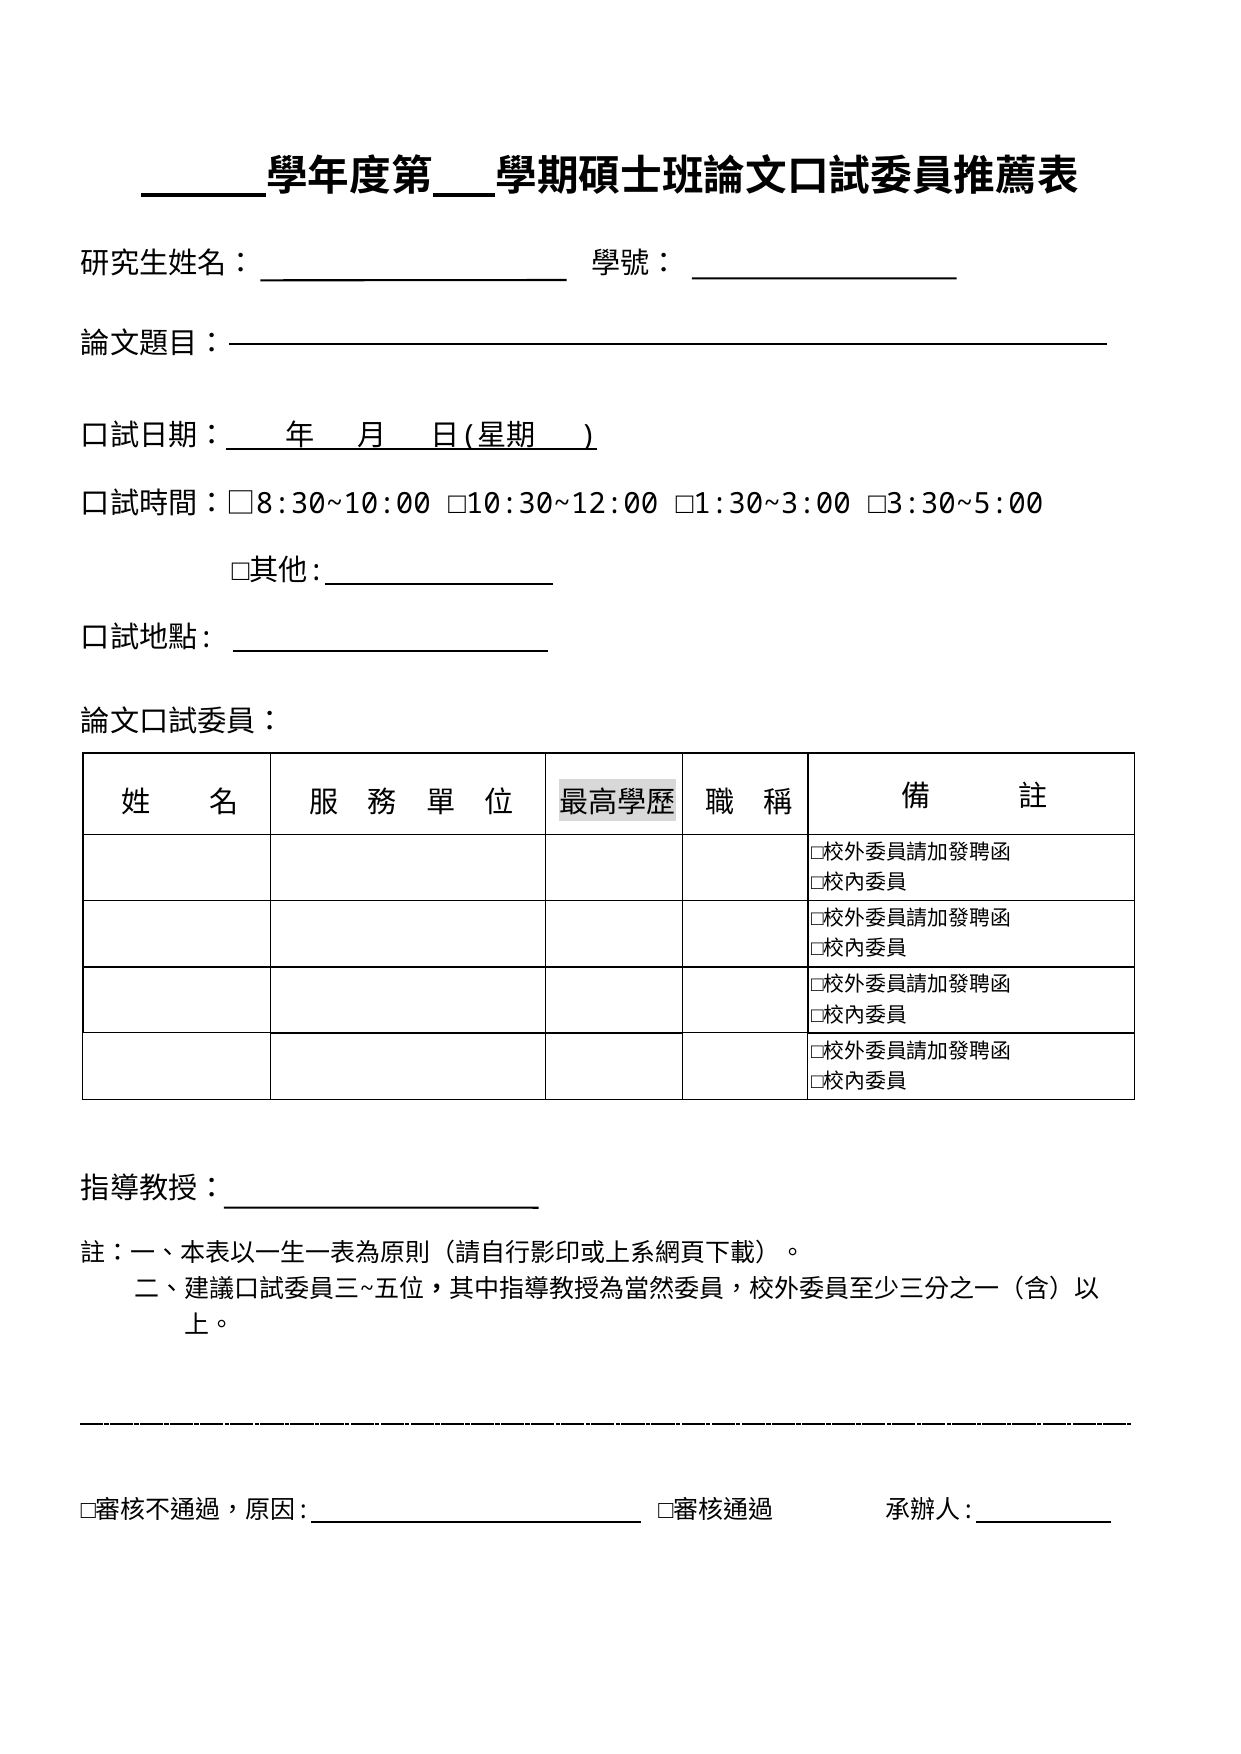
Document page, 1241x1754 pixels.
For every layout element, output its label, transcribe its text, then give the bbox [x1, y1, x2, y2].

table_header 備 註 [809, 754, 1134, 833]
text 論文題目： [81, 319, 1119, 362]
table_header 姓 名 [84, 754, 270, 833]
text □審核不通過，原因: □審核通過 承辦人: [0, 1487, 1119, 1527]
text 研究生姓名： 學號： [81, 240, 1119, 282]
text 二、建議口試委員三~五位，其中指導教授為當然委員，校外委員至少三分之一（含）以上。 [134, 1268, 1119, 1341]
table_header 服 務 單 位 [271, 754, 545, 833]
text 指導教授： [0, 1165, 1119, 1207]
table_cell [683, 968, 807, 1032]
table_cell □校外委員請加發聘函 □校內委員 [809, 968, 1134, 1032]
table_cell [271, 901, 545, 966]
table_cell [546, 835, 682, 900]
table_cell □校外委員請加發聘函 □校內委員 [809, 901, 1134, 966]
table_cell [84, 901, 270, 966]
table_cell [84, 835, 270, 900]
table_cell [271, 835, 545, 900]
table_cell [271, 1034, 545, 1098]
text 口試日期： 年 月 日(星期 ) [81, 412, 1119, 454]
table_cell [84, 968, 270, 1032]
table_cell [683, 901, 807, 966]
table_header 最高學歷 [546, 754, 682, 833]
text 學年度第 學期碩士班論文口試委員推薦表 [81, 142, 1139, 202]
table_cell [683, 1033, 807, 1098]
table_cell [83, 1033, 270, 1098]
text 口試時間：□8:30~10:00 □10:30~12:00 □1:30~3:00 □3:30~5:00 [81, 479, 1156, 522]
table_cell [683, 835, 807, 900]
table_cell [546, 968, 682, 1032]
text 論文口試委員： [81, 697, 1119, 740]
text □其他: [139, 547, 1156, 589]
table_header 職 稱 [683, 754, 807, 833]
text 口試地點: [81, 614, 1156, 656]
table_cell [546, 1034, 682, 1098]
table_cell □校外委員請加發聘函 □校內委員 [809, 835, 1134, 900]
table_cell [546, 901, 682, 966]
table_cell □校外委員請加發聘函 □校內委員 [808, 1034, 1134, 1098]
text 註：一、本表以一生一表為原則（請自行影印或上系網頁下載）。 [0, 1232, 1119, 1268]
table_cell [271, 968, 545, 1032]
